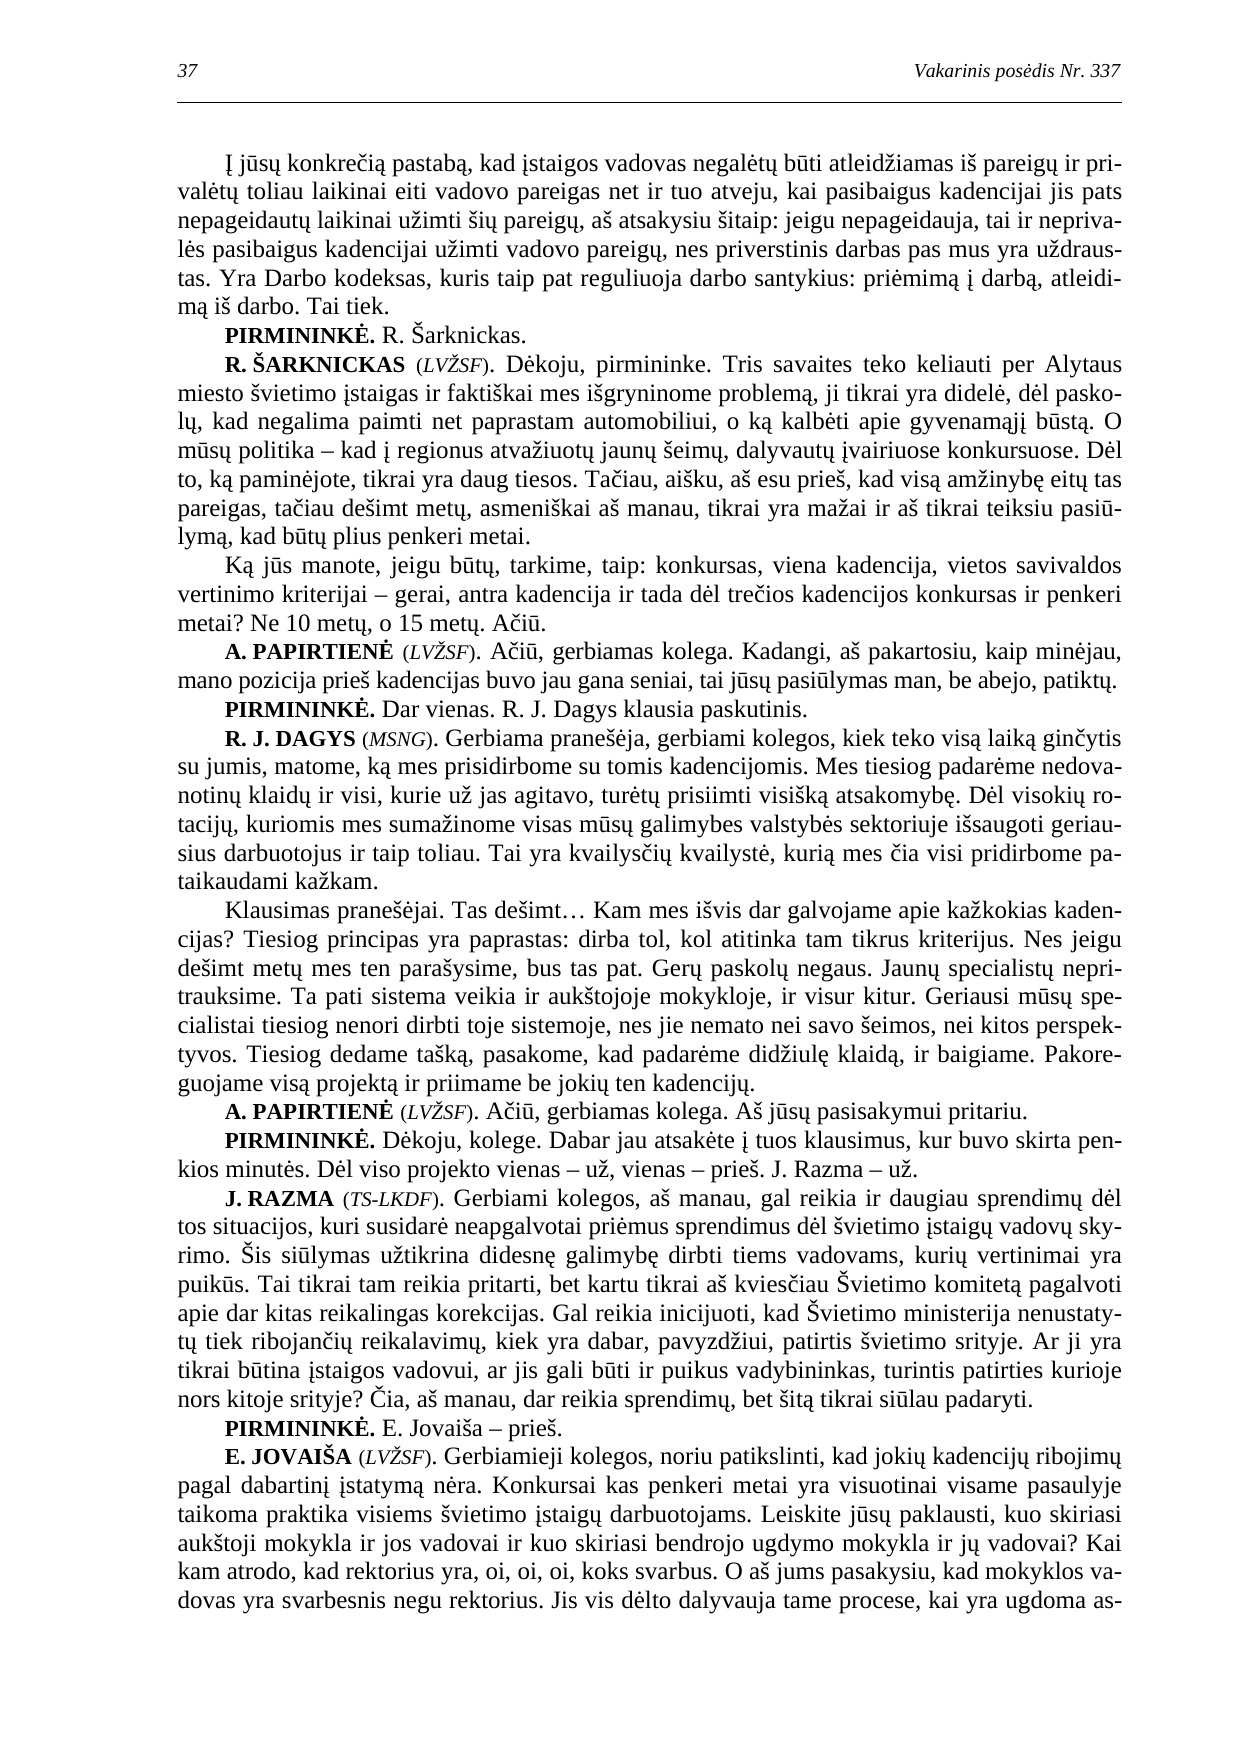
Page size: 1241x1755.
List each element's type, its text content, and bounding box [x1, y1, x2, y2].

text PIRMININKĖ. E. Jo­vai­ša – prieš. [177, 1413, 1122, 1441]
text R. J. DAGYS (MSNG). Ger­bia­ma pra­ne­šė­ja, ger­bia­mi ko­le­gos, kiek te­ko vi­są lai­ką gin­čy­tis su ju­mis, ma­to­me, ką mes pri­si­dir­bo­me su to­mis ka­den­ci­jo­mis. Mes tie­siog pa­da­rė­me ne­do­va­no­ti­nų klai­dų ir vi­si, ku­rie už jas agi­ta­vo, tu­rė­tų pri­si­im­ti vi­siš­ką at­sa­ko­my­bę. Dėl vi­so­kių ro­ta­ci­jų, ku­rio­mis mes su­ma­ži­no­me vi­sas mū­sų ga­li­my­bes vals­ty­bės sek­to­riu­je iš­sau­go­ti ge­riau­sius dar­buo­to­jus ir taip to­liau. Tai yra kvai­lys­čių kvai­lys­tė, ku­rią mes čia vi­si pri­dir­bo­me pa­tai­kau­da­mi kaž­kam. [177, 723, 1122, 895]
text J. RAZMA (TS-LKDF). Ger­bia­mi ko­le­gos, aš ma­nau, gal rei­kia ir dau­giau spren­di­mų dėl tos si­tu­a­ci­jos, ku­ri su­si­da­rė ne­ap­gal­vo­tai pri­ėmus spren­di­mus dėl švie­ti­mo įstai­gų va­do­vų sky­ri­mo. Šis siū­ly­mas už­tik­ri­na di­des­nę ga­li­my­bę dirb­ti tiems va­do­vams, ku­rių ver­ti­ni­mai yra pui­kūs. Tai tik­rai tam rei­kia pri­tar­ti, bet kar­tu tik­rai aš kvies­čiau Švie­ti­mo ko­mi­te­tą pa­gal­vo­ti apie dar ki­tas rei­ka­lin­gas ko­rek­ci­jas. Gal rei­kia ini­ci­juo­ti, kad Švie­ti­mo mi­nis­te­ri­ja ne­nu­sta­ty­tų tiek ri­bo­jan­čių rei­ka­la­vi­mų, kiek yra da­bar, pa­vyz­džiui, pa­tir­tis švie­ti­mo sri­ty­je. Ar ji yra tik­rai bū­ti­na įstai­gos va­do­vui, ar jis ga­li bū­ti ir pui­kus va­dy­bi­nin­kas, tu­rin­tis pa­tir­ties ku­rio­je nors ki­to­je sri­ty­je? Čia, aš ma­nau, dar rei­kia spren­di­mų, bet ši­tą tik­rai siū­lau pa­da­ry­ti. [177, 1183, 1122, 1413]
text E. JOVAIŠA (LVŽSF). Ger­bia­mie­ji ko­le­gos, no­riu pa­tiks­lin­ti, kad jo­kių ka­den­ci­jų ri­bo­ji­mų pa­gal da­bar­ti­nį įsta­ty­mą nė­ra. Kon­kur­sai kas pen­ke­ri me­tai yra vi­suo­ti­nai vi­sa­me pa­sau­ly­je tai­ko­ma prak­ti­ka vi­siems švie­ti­mo įstai­gų dar­buo­to­jams. Leis­ki­te jū­sų pa­klaus­ti, kuo ski­ria­si aukš­to­ji mo­kyk­la ir jos va­do­vai ir kuo ski­ria­si ben­dro­jo ug­dy­mo mo­kyk­la ir jų va­do­vai? Kai kam at­ro­do, kad rek­to­rius yra, oi, oi, oi, koks svar­bus. O aš jums pa­sa­ky­siu, kad mo­kyk­los va­do­vas yra svar­bes­nis ne­gu rek­to­rius. Jis vis dėl­to da­ly­vau­ja ta­me pro­ce­se, kai yra ug­do­ma as­ [177, 1441, 1122, 1614]
text R. ŠARKNICKAS (LVŽSF). Dė­ko­ju, pir­mi­nin­ke. Tris sa­vai­tes te­ko ke­liau­ti per Aly­taus mies­to švie­ti­mo įstai­gas ir fak­tiš­kai mes iš­gry­ni­no­me pro­ble­mą, ji tik­rai yra di­de­lė, dėl pa­sko­lų, kad ne­ga­li­ma pa­im­ti net pa­pras­tam au­to­mo­bi­liui, o ką kal­bė­ti apie gy­ve­na­mą­jį būs­tą. O mū­sų po­li­ti­ka – kad į re­gio­nus at­va­žiuo­tų jau­nų šei­mų, da­ly­vau­tų įvai­riuo­se kon­kur­suo­se. Dėl to, ką pa­mi­nė­jo­te, tik­rai yra daug tie­sos. Ta­čiau, aiš­ku, aš esu prieš, kad vi­są am­ži­ny­bę ei­tų tas pa­rei­gas, ta­čiau de­šimt me­tų, as­me­niš­kai aš ma­nau, tik­rai yra ma­žai ir aš tik­rai teik­siu pa­siū­ly­mą, kad bū­tų plius pen­ke­ri me­tai. [177, 349, 1122, 550]
text Klau­si­mas pra­ne­šė­jai. Tas de­šimt… Kam mes iš­vis dar gal­vo­ja­me apie kaž­ko­kias ka­den­ci­jas? Tie­siog prin­ci­pas yra pa­pras­tas: dir­ba tol, kol ati­tin­ka tam tik­rus kri­te­ri­jus. Nes jei­gu de­šimt me­tų mes ten pa­ra­šy­si­me, bus tas pat. Ge­rų pa­sko­lų ne­gaus. Jau­nų spe­cia­lis­tų ne­pri­trauk­si­me. Ta pa­ti sis­te­ma vei­kia ir aukš­to­jo­je mo­kyk­lo­je, ir vi­sur ki­tur. Ge­riau­si mū­sų spe­cia­lis­tai tie­siog ne­no­ri dirb­ti to­je sis­te­mo­je, nes jie ne­ma­to nei sa­vo šei­mos, nei ki­tos per­spek­ty­vos. Tie­siog de­da­me taš­ką, pa­sa­ko­me, kad pa­da­rė­me di­džiu­lę klai­dą, ir bai­gia­me. Pa­ko­re­guo­ja­me vi­są pro­jek­tą ir pri­ima­me be jo­kių ten ka­den­ci­jų. [177, 895, 1122, 1096]
text Ką jūs ma­no­te, jei­gu bū­tų, tar­ki­me, taip: kon­kur­sas, vie­na ka­den­ci­ja, vie­tos sa­vi­val­dos ver­ti­ni­mo kri­te­ri­jai – ge­rai, an­tra ka­den­ci­ja ir ta­da dėl tre­čios ka­den­ci­jos kon­kur­sas ir pen­ke­ri me­tai? Ne 10 me­tų, o 15 me­tų. Ačiū. [177, 550, 1122, 636]
text PIRMININKĖ. Dar vie­nas. R. J. Da­gys klau­sia pas­ku­ti­nis. [177, 694, 1122, 723]
text A. PAPIRTIENĖ (LVŽSF). Ačiū, ger­bia­mas ko­le­ga. Aš jū­sų pa­si­sa­ky­mui pri­ta­riu. [177, 1096, 1122, 1125]
text PIRMININKĖ. Dė­ko­ju, ko­le­ge. Da­bar jau at­sa­kė­te į tuos klau­si­mus, kur bu­vo skir­ta pen­kios mi­nu­tės. Dėl vi­so pro­jek­to vie­nas – už, vie­nas – prieš. J. Raz­ma – už. [177, 1125, 1122, 1183]
text PIRMININKĖ. R. Šar­knic­kas. [177, 320, 1122, 349]
text A. PAPIRTIENĖ (LVŽSF). Ačiū, ger­bia­mas ko­le­ga. Ka­dan­gi, aš pa­kar­to­siu, kaip mi­nė­jau, ma­no po­zi­ci­ja prieš ka­den­ci­jas bu­vo jau ga­na se­niai, tai jū­sų pa­siū­ly­mas man, be abe­jo, pa­tik­tų. [177, 636, 1122, 694]
text Į jū­sų kon­kre­čią pa­sta­bą, kad įstai­gos va­do­vas ne­ga­lė­tų bū­ti at­lei­džia­mas iš pa­rei­gų ir pri­va­lė­tų to­liau lai­ki­nai ei­ti va­do­vo pa­rei­gas net ir tuo at­ve­ju, kai pa­si­bai­gus ka­den­ci­jai jis pats ne­pa­gei­dau­tų lai­ki­nai už­im­ti šių pa­rei­gų, aš at­sa­ky­siu ši­taip: jei­gu ne­pa­gei­dau­ja, tai ir ne­pri­va­lės pa­si­bai­gus ka­den­ci­jai už­im­ti va­do­vo pa­rei­gų, nes pri­vers­ti­nis dar­bas pas mus yra už­draus­tas. Yra Dar­bo ko­dek­sas, ku­ris taip pat re­gu­liuo­ja dar­bo san­ty­kius: pri­ėmi­mą į dar­bą, at­lei­di­mą iš dar­bo. Tai tiek. [177, 148, 1122, 320]
